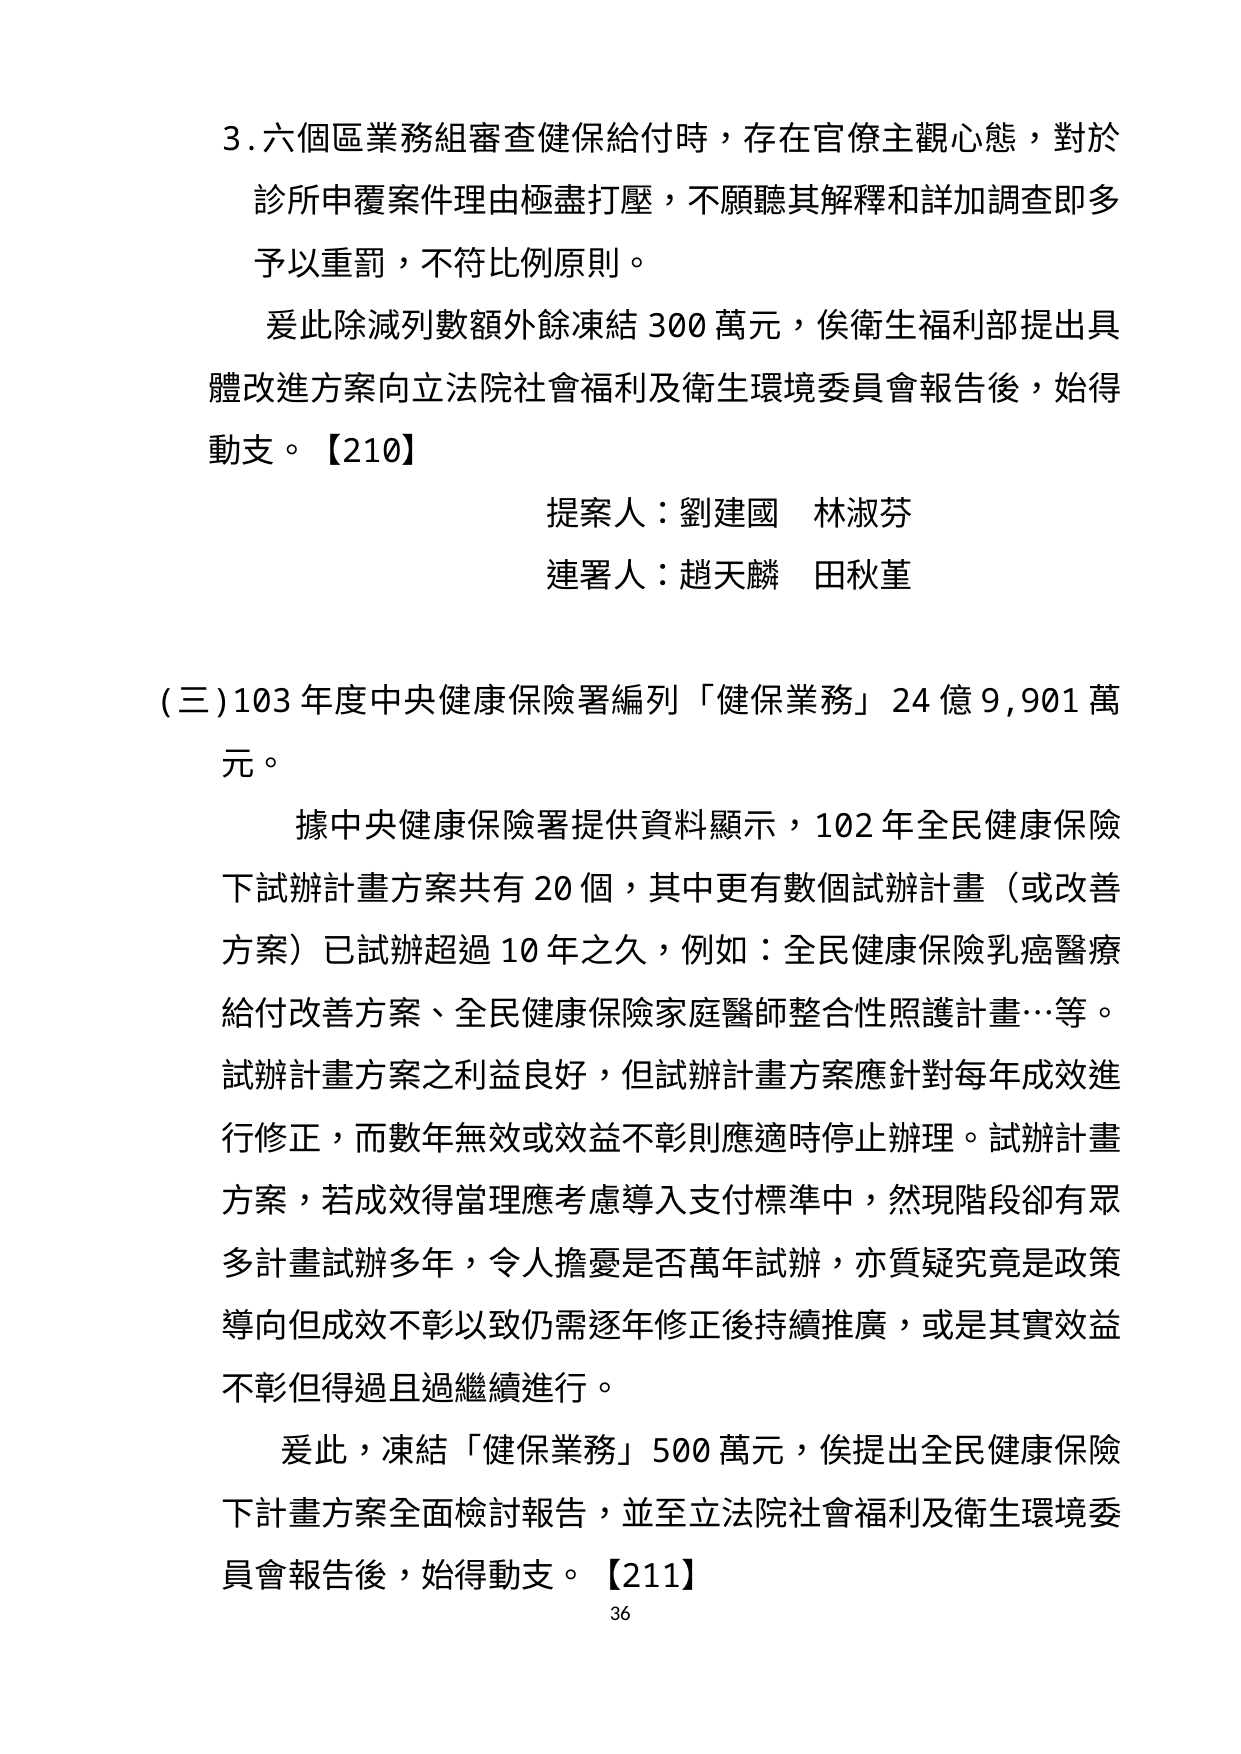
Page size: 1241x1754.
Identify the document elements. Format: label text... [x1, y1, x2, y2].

text (三)103年度中央健康保險署編列「健保業務」24億9,901萬元。 [156, 657, 1122, 782]
text 爰此，凍結「健保業務」500萬元，俟提出全民健康保險下計畫方案全面檢討報告，並至立法院社會福利及衛生環境委員會報告後，始得動支。【211】 [221, 1407, 1122, 1594]
text 連署人：趙天麟 田秋堇 [168, 532, 1122, 594]
text 提案人：劉建國 林淑芬 [168, 469, 1122, 532]
text 3.六個區業務組審查健保給付時，存在官僚主觀心態，對於診所申覆案件理由極盡打壓，不願聽其解釋和詳加調查即多予以重罰，不符比例原則。 [221, 94, 1122, 282]
text 爰此除減列數額外餘凍結300萬元，俟衛生福利部提出具體改進方案向立法院社會福利及衛生環境委員會報告後，始得動支。【210】 [208, 282, 1122, 469]
text 據中央健康保險署提供資料顯示，102年全民健康保險下試辦計畫方案共有20個，其中更有數個試辦計畫（或改善方案）已試辦超過10年之久，例如：全民健康保險乳癌醫療給付改善方案、全民健康保險家庭醫師整合性照護計畫…等。試辦計畫方案之利益良好，但試辦計畫方案應針對每年成效進行修正，而數年無效或效益不彰則應適時停止辦理。試辦計畫方案，若成效得當理應考慮導入支付標準中，然現階段卻有眾多計畫試辦多年，令人擔憂是否萬年試辦，亦質疑究竟是政策導向但成效不彰以致仍需逐年修正後持續推廣，或是其實效益不彰但得過且過繼續進行。 [221, 782, 1122, 1407]
